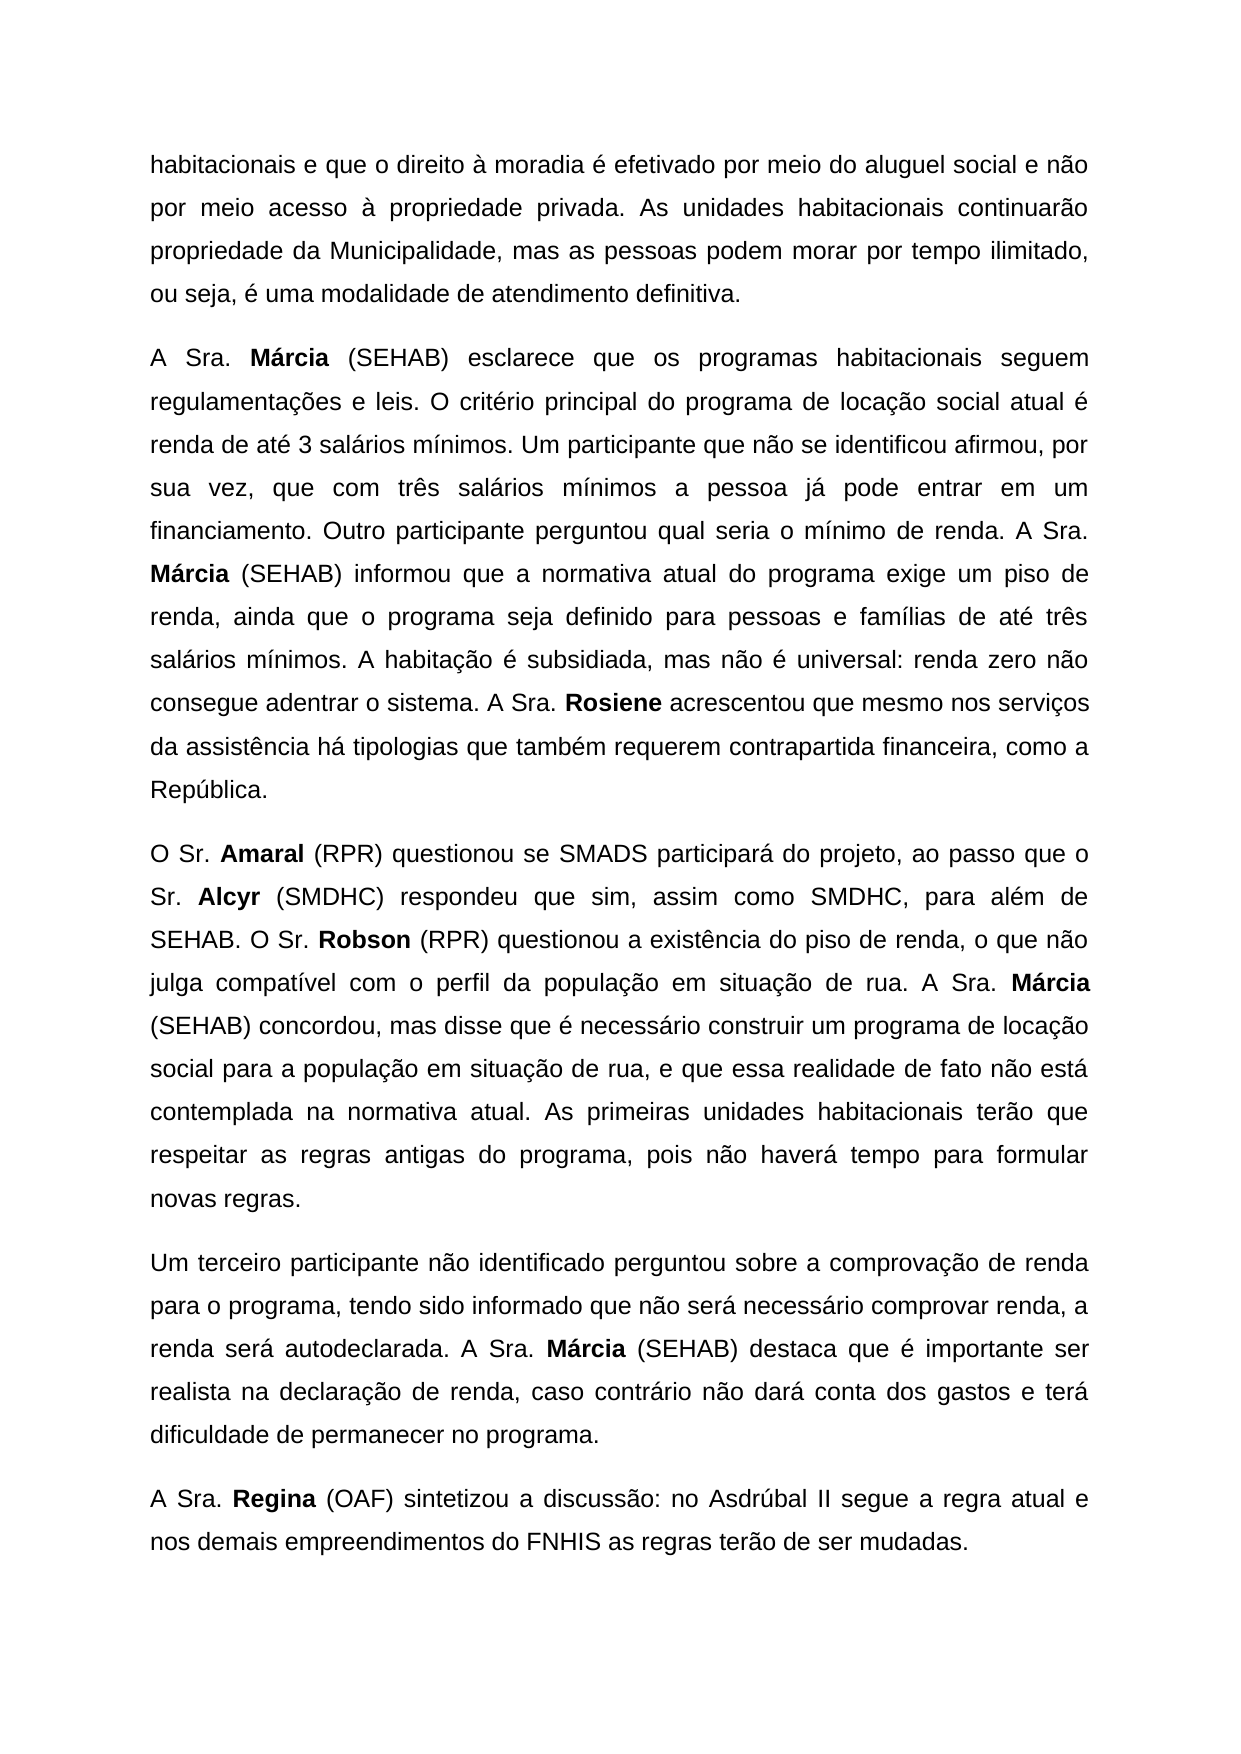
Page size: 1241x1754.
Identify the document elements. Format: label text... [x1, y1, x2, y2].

text O Sr. Amaral (RPR) questionou se SMADS participará do projeto, ao passo que o Sr. Alcyr (SMDHC) respondeu que sim, assim como SMDHC, para além de SEHAB. O Sr. Robson (RPR) questionou a existência do piso de renda, o que não julga compatível com o perfil da população em situação de rua. A Sra. Márcia (SEHAB) concordou, mas disse que é necessário construir um programa de locação social para a população em situação de rua, e que essa realidade de fato não está contemplada na normativa atual. As primeiras unidades habitacionais terão que respeitar as regras antigas do programa, pois não haverá tempo para formular novas regras. [150, 838, 1090, 1212]
text habitacionais e que o direito à moradia é efetivado por meio do aluguel social e não por meio acesso à propriedade privada. As unidades habitacionais continuarão propriedade da Municipalidade, mas as pessoas podem morar por tempo ilimitado, ou seja, é uma modalidade de atendimento definitiva. [150, 150, 1090, 308]
text A Sra. Regina (OAF) sintetizou a discussão: no Asdrúbal II segue a regra atual e nos demais empreendimentos do FNHIS as regras terão de ser mudadas. [150, 1484, 1090, 1556]
text A Sra. Márcia (SEHAB) esclarece que os programas habitacionais seguem regulamentações e leis. O critério principal do programa de locação social atual é renda de até 3 salários mínimos. Um participante que não se identificou afirmou, por sua vez, que com três salários mínimos a pessoa já pode entrar em um financiamento. Outro participante perguntou qual seria o mínimo de renda. A Sra. Márcia (SEHAB) informou que a normativa atual do programa exige um piso de renda, ainda que o programa seja definido para pessoas e famílias de até três salários mínimos. A habitação é subsidiada, mas não é universal: renda zero não consegue adentrar o sistema. A Sra. Rosiene acrescentou que mesmo nos serviços da assistência há tipologias que também requerem contrapartida financeira, como a República. [150, 343, 1090, 803]
text Um terceiro participante não identificado perguntou sobre a comprovação de renda para o programa, tendo sido informado que não será necessário comprovar renda, a renda será autodeclarada. A Sra. Márcia (SEHAB) destaca que é importante ser realista na declaração de renda, caso contrário não dará conta dos gastos e terá dificuldade de permanecer no programa. [150, 1247, 1090, 1449]
